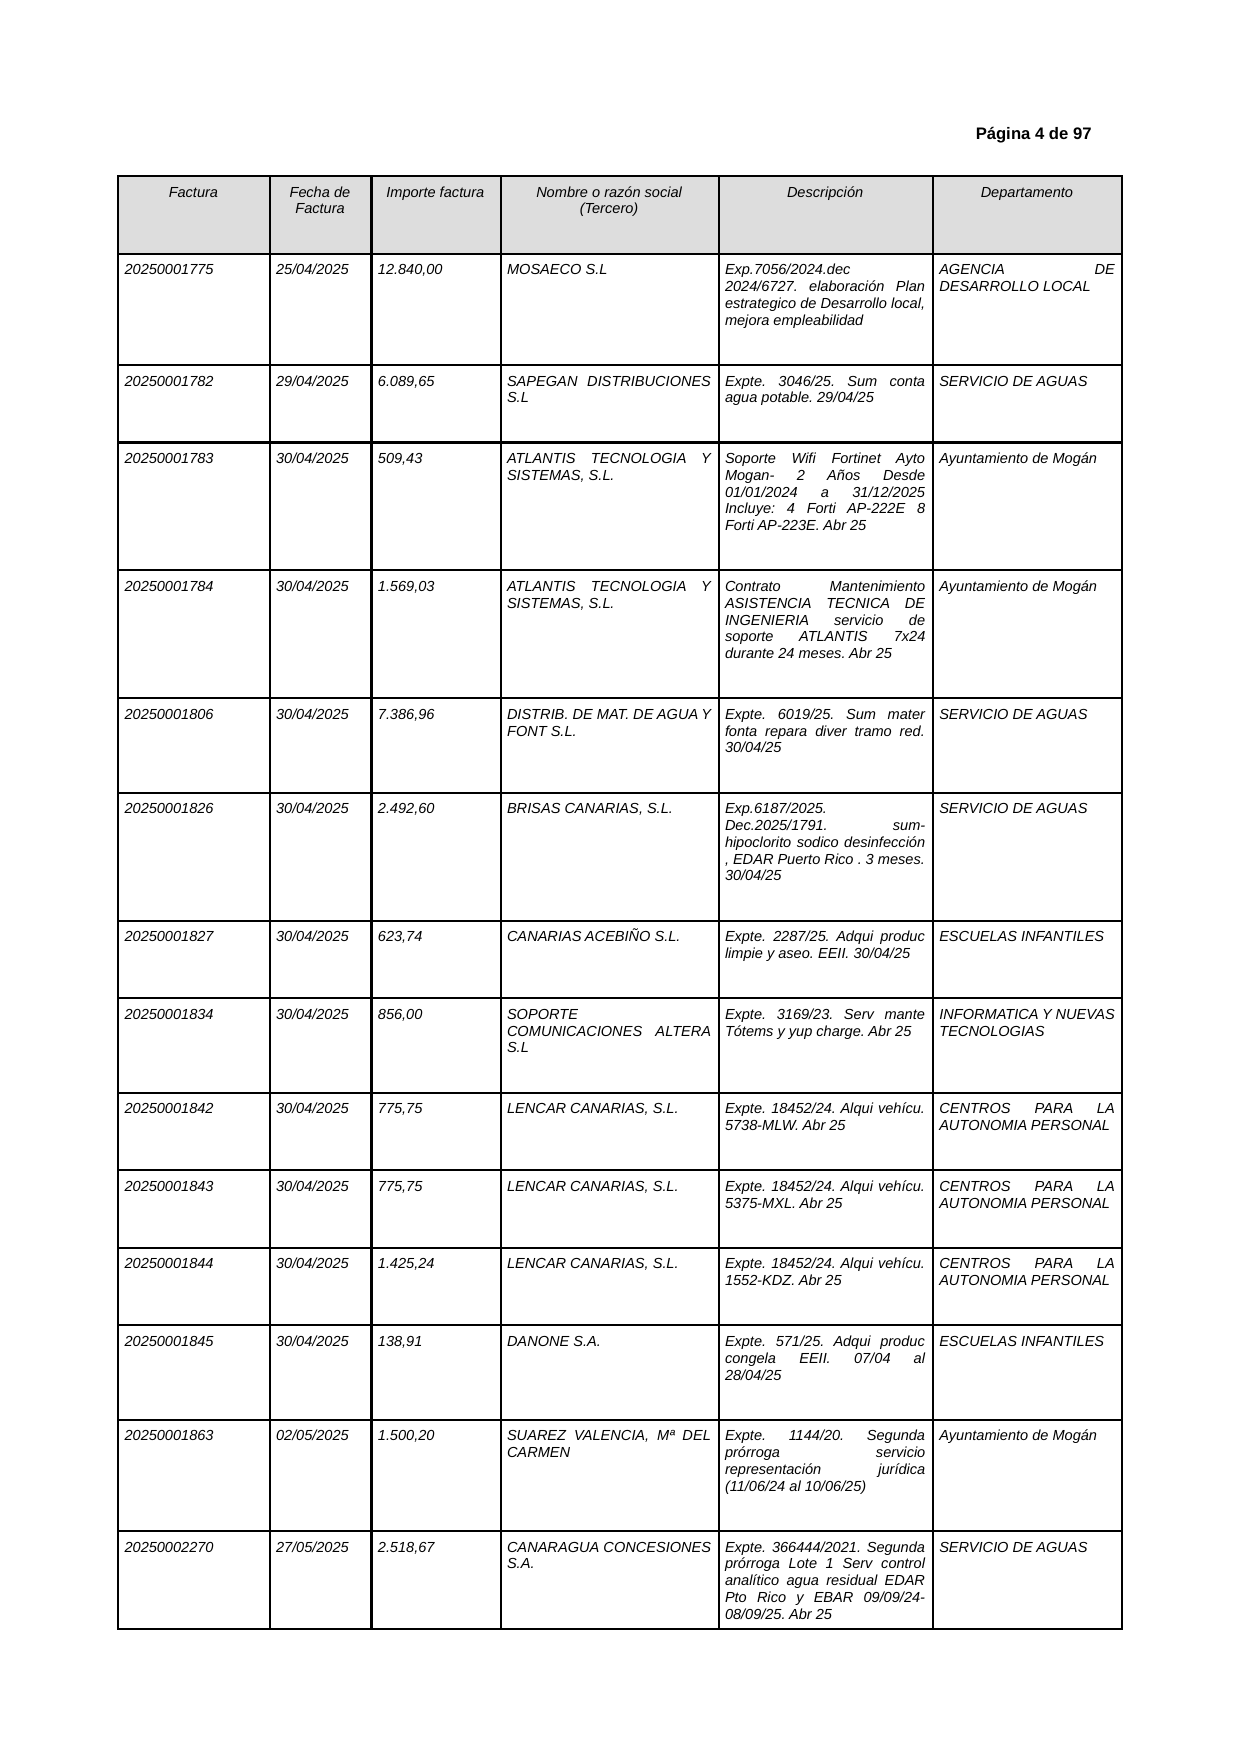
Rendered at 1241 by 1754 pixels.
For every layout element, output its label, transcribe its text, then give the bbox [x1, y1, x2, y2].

table_cell 138,91 [373, 1326, 500, 1419]
table_cell SERVICIO DE AGUAS [934, 1532, 1121, 1628]
table_cell 27/05/2025 [271, 1532, 370, 1628]
table_cell 02/05/2025 [271, 1421, 370, 1530]
table_cell ESCUELAS INFANTILES [934, 922, 1121, 997]
table_cell Expte. 571/25. Adqui produc congela EEII. 07/04 al 28/04/25 [720, 1326, 932, 1419]
table_cell 20250001843 [119, 1171, 269, 1247]
table_cell CANARIAS ACEBIÑO S.L. [502, 922, 718, 997]
table_cell 7.386,96 [373, 699, 500, 792]
table_cell 30/04/2025 [271, 1094, 370, 1169]
table_cell 30/04/2025 [271, 571, 370, 697]
table_cell 20250001863 [119, 1421, 269, 1530]
table_header Factura [119, 177, 269, 253]
table_cell SERVICIO DE AGUAS [934, 366, 1121, 441]
table_cell CENTROS PARA LA AUTONOMIA PERSONAL [934, 1171, 1121, 1247]
table_cell 30/04/2025 [271, 794, 370, 919]
table_cell 2.518,67 [373, 1532, 500, 1628]
table_cell 30/04/2025 [271, 999, 370, 1092]
table_cell 29/04/2025 [271, 366, 370, 441]
table_cell SERVICIO DE AGUAS [934, 794, 1121, 919]
table_cell LENCAR CANARIAS, S.L. [502, 1171, 718, 1247]
table_cell SOPORTE COMUNICACIONES ALTERA S.L [502, 999, 718, 1092]
table_cell BRISAS CANARIAS, S.L. [502, 794, 718, 919]
table_cell DISTRIB. DE MAT. DE AGUA Y FONT S.L. [502, 699, 718, 792]
table_cell Exp.7056/2024.dec 2024/6727. elaboración Plan estrategico de Desarrollo local, mejora empleabilidad [720, 255, 932, 364]
table_cell 20250001834 [119, 999, 269, 1092]
table_cell Ayuntamiento de Mogán [934, 571, 1121, 697]
table_cell Soporte Wifi Fortinet Ayto Mogan- 2 Años Desde 01/01/2024 a 31/12/2025 Incluye: 4 Forti AP-222E 8 Forti AP-223E. Abr 25 [720, 444, 932, 569]
table_cell Expte. 18452/24. Alqui vehícu. 5738-MLW. Abr 25 [720, 1094, 932, 1169]
table_cell INFORMATICA Y NUEVAS TECNOLOGIAS [934, 999, 1121, 1092]
table_header Nombre o razón social (Tercero) [502, 177, 718, 253]
table_cell ATLANTIS TECNOLOGIA Y SISTEMAS, S.L. [502, 571, 718, 697]
table_cell 509,43 [373, 444, 500, 569]
table_cell Expte. 18452/24. Alqui vehícu. 5375-MXL. Abr 25 [720, 1171, 932, 1247]
table_cell 20250001806 [119, 699, 269, 792]
table_cell 20250001842 [119, 1094, 269, 1169]
table_cell Expte. 2287/25. Adqui produc limpie y aseo. EEII. 30/04/25 [720, 922, 932, 997]
table_header Departamento [934, 177, 1121, 253]
table_header Importe factura [373, 177, 500, 253]
table_cell 25/04/2025 [271, 255, 370, 364]
table_cell 2.492,60 [373, 794, 500, 919]
table_cell 30/04/2025 [271, 1249, 370, 1324]
table_cell 20250001775 [119, 255, 269, 364]
table_cell 20250001827 [119, 922, 269, 997]
table_cell 20250001782 [119, 366, 269, 441]
table_cell Ayuntamiento de Mogán [934, 444, 1121, 569]
table_cell 623,74 [373, 922, 500, 997]
table_cell 1.569,03 [373, 571, 500, 697]
table_cell 30/04/2025 [271, 1326, 370, 1419]
table_cell SUAREZ VALENCIA, Mª DEL CARMEN [502, 1421, 718, 1530]
table_cell ESCUELAS INFANTILES [934, 1326, 1121, 1419]
table_cell CENTROS PARA LA AUTONOMIA PERSONAL [934, 1094, 1121, 1169]
table_header Fecha de Factura [271, 177, 370, 253]
table_cell 30/04/2025 [271, 922, 370, 997]
table_cell 6.089,65 [373, 366, 500, 441]
table_cell Contrato Mantenimiento ASISTENCIA TECNICA DE INGENIERIA servicio de soporte ATLANTIS 7x24 durante 24 meses. Abr 25 [720, 571, 932, 697]
table_cell 1.500,20 [373, 1421, 500, 1530]
table_cell MOSAECO S.L [502, 255, 718, 364]
table_cell 20250001844 [119, 1249, 269, 1324]
table_cell 20250001826 [119, 794, 269, 919]
table_cell 20250001845 [119, 1326, 269, 1419]
table_cell Expte. 366444/2021. Segunda prórroga Lote 1 Serv control analítico agua residual EDAR Pto Rico y EBAR 09/09/24- 08/09/25. Abr 25 [720, 1532, 932, 1628]
table_cell 20250001784 [119, 571, 269, 697]
table_cell Exp.6187/2025. Dec.2025/1791. sum-hipoclorito sodico desinfección , EDAR Puerto Rico . 3 meses. 30/04/25 [720, 794, 932, 919]
table_cell Ayuntamiento de Mogán [934, 1421, 1121, 1530]
table_cell 775,75 [373, 1094, 500, 1169]
table_cell 30/04/2025 [271, 699, 370, 792]
table_cell SAPEGAN DISTRIBUCIONES S.L [502, 366, 718, 441]
table_cell 1.425,24 [373, 1249, 500, 1324]
table_cell CENTROS PARA LA AUTONOMIA PERSONAL [934, 1249, 1121, 1324]
table_cell 856,00 [373, 999, 500, 1092]
table_cell DANONE S.A. [502, 1326, 718, 1419]
table_cell CANARAGUA CONCESIONES S.A. [502, 1532, 718, 1628]
table_cell Expte. 1144/20. Segunda prórroga servicio representación jurídica (11/06/24 al 10/06/25) [720, 1421, 932, 1530]
table_cell 30/04/2025 [271, 1171, 370, 1247]
table_cell 12.840,00 [373, 255, 500, 364]
table_cell Expte. 6019/25. Sum mater fonta repara diver tramo red. 30/04/25 [720, 699, 932, 792]
table_cell 20250001783 [119, 444, 269, 569]
table_cell Expte. 3169/23. Serv mante Tótems y yup charge. Abr 25 [720, 999, 932, 1092]
table_cell 30/04/2025 [271, 444, 370, 569]
table_cell AGENCIA DE DESARROLLO LOCAL [934, 255, 1121, 364]
table_header Descripción [720, 177, 932, 253]
table_cell 20250002270 [119, 1532, 269, 1628]
table_cell 775,75 [373, 1171, 500, 1247]
table_cell SERVICIO DE AGUAS [934, 699, 1121, 792]
table_cell ATLANTIS TECNOLOGIA Y SISTEMAS, S.L. [502, 444, 718, 569]
table_cell Expte. 18452/24. Alqui vehícu. 1552-KDZ. Abr 25 [720, 1249, 932, 1324]
table_cell LENCAR CANARIAS, S.L. [502, 1094, 718, 1169]
table_cell Expte. 3046/25. Sum conta agua potable. 29/04/25 [720, 366, 932, 441]
table_cell LENCAR CANARIAS, S.L. [502, 1249, 718, 1324]
